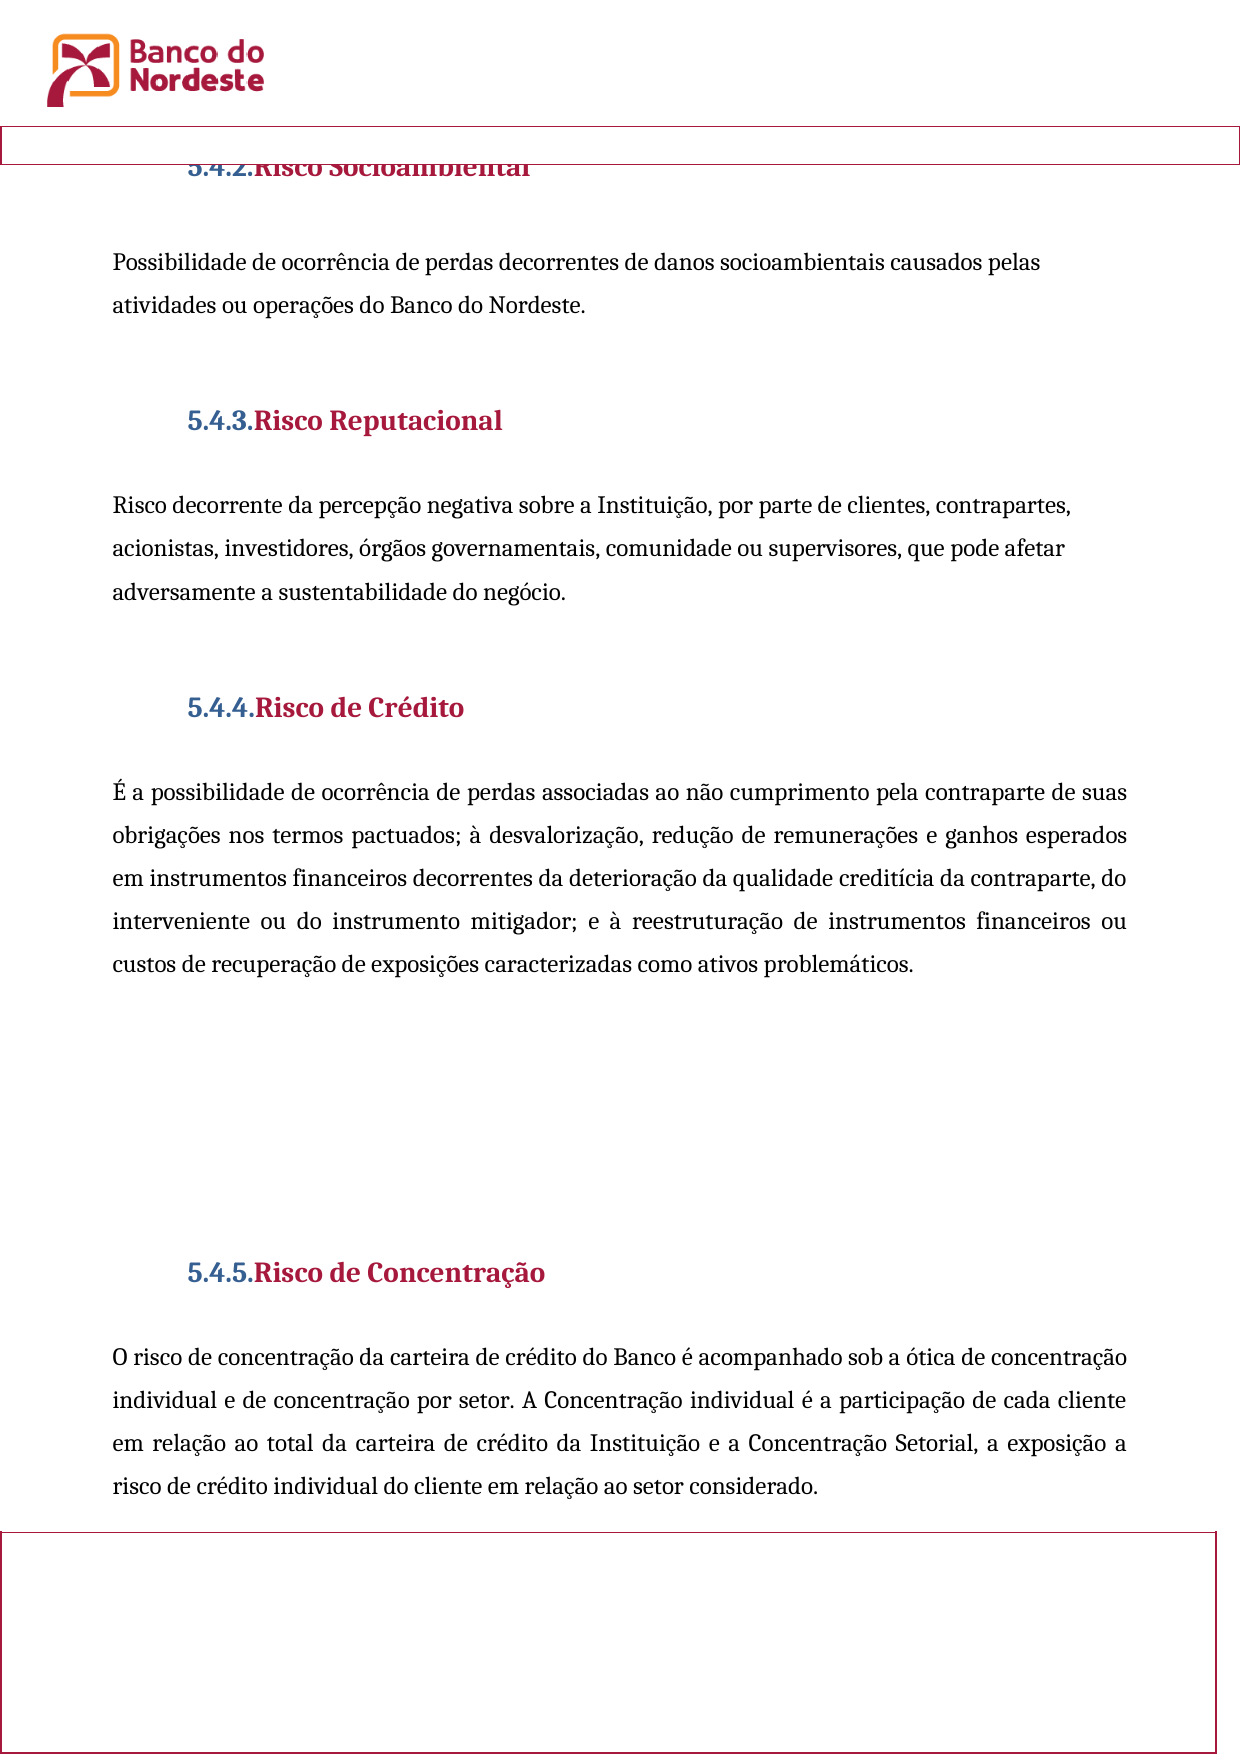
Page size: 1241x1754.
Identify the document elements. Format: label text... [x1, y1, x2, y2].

text O risco de concentração da carteira de crédito do Banco é acompanhado sob a ótica de concentração individual e de concentração por setor. A Concentração individual é a participação de cada cliente em relação ao total da carteira de crédito da Instituição e a Concentração Setorial, a exposição a risco de crédito individual do cliente em relação ao setor considerado. [112, 1343, 1128, 1501]
list Risco de Crédito [187, 691, 1128, 725]
list Risco Socioambiental [187, 165, 1128, 183]
text É a possibilidade de ocorrência de perdas associadas ao não cumprimento pela contraparte de suas obrigações nos termos pactuados; à desvalorização, redução de remunerações e ganhos esperados em instrumentos financeiros decorrentes da deterioração da qualidade creditícia da contraparte, do interveniente ou do instrumento mitigador; e à reestruturação de instrumentos financeiros ou custos de recuperação de exposições caracterizadas como ativos problemáticos. [112, 778, 1128, 979]
list Risco de Concentração [187, 1256, 1128, 1290]
list Risco Reputacional [187, 404, 1128, 438]
text Possibilidade de ocorrência de perdas decorrentes de danos socioambientais causados pelas atividades ou operações do Banco do Nordeste. [112, 247, 1128, 319]
text Risco decorrente da percepção negativa sobre a Instituição, por parte de clientes, contrapartes, acionistas, investidores, órgãos governamentais, comunidade ou supervisores, que pode afetar adversamente a sustentabilidade do negócio. [112, 491, 1128, 606]
